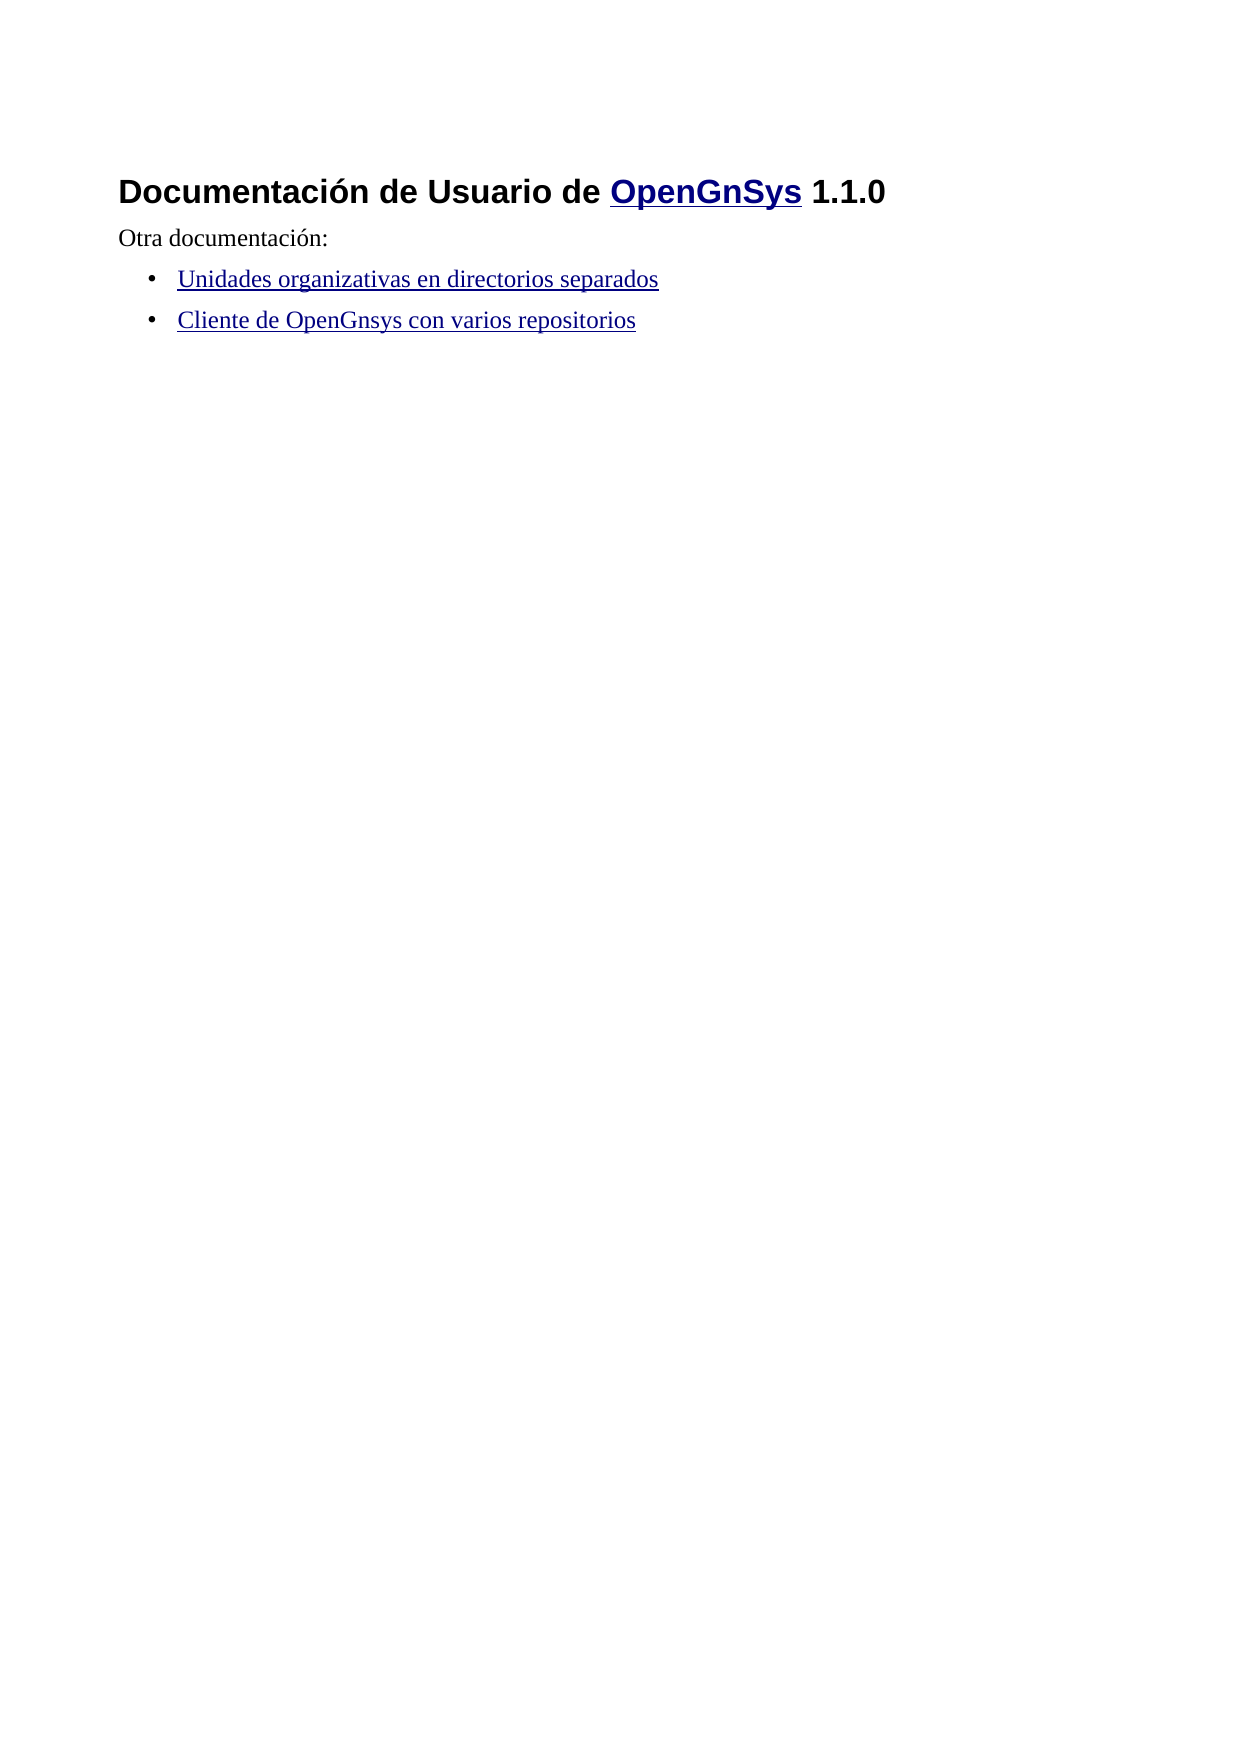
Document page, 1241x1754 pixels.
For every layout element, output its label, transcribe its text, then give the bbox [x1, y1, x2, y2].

list Cliente de OpenGnsys con varios repositorios [148, 306, 1122, 334]
list Unidades organizativas en directorios separados [148, 264, 1122, 293]
text Otra documentación: [118, 223, 1122, 252]
subtitle Documentación de Usuario de OpenGnSys 1.1.0 [118, 172, 1122, 211]
